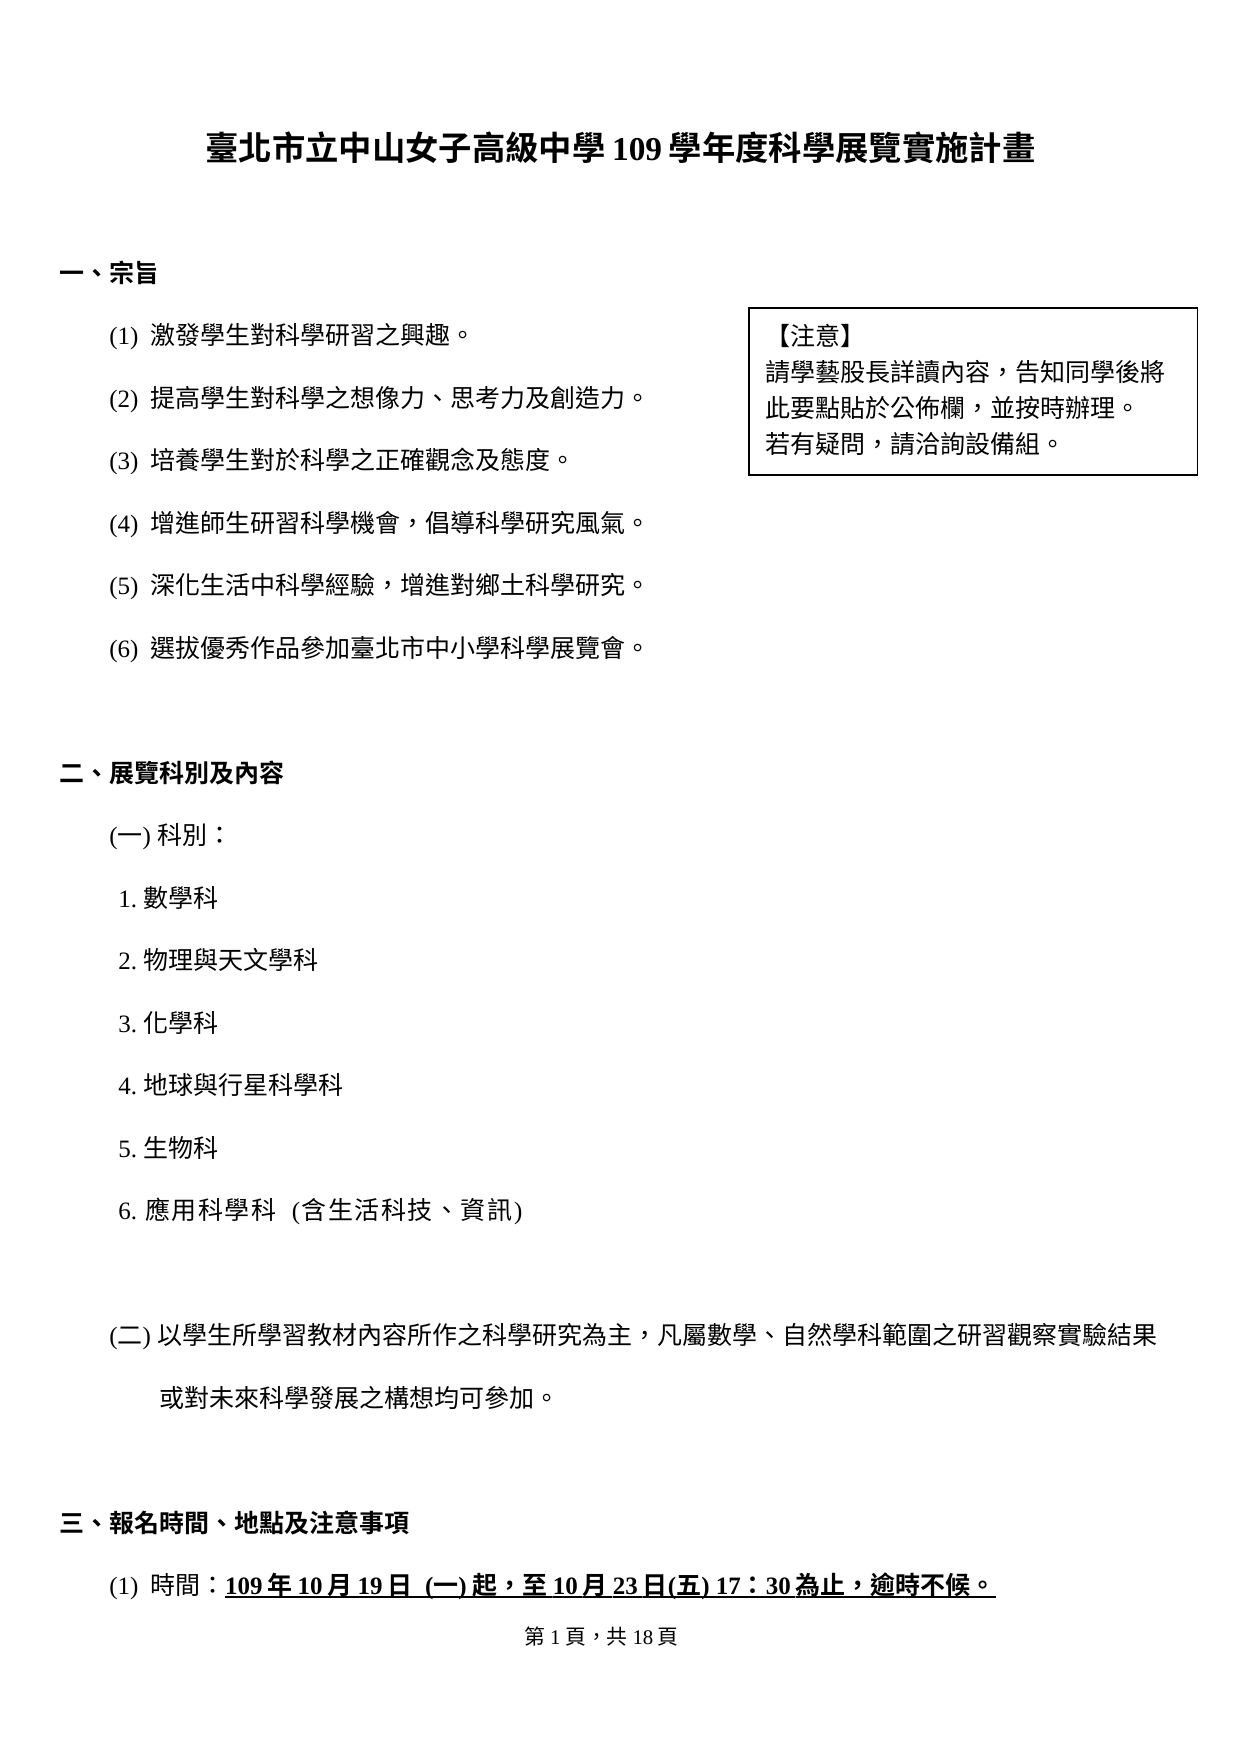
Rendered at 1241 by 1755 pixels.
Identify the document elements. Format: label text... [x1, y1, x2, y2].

text 2. 物理與天文學科 [118, 917, 1181, 979]
text 3. 化學科 [118, 979, 1181, 1042]
list 請學藝股長詳讀內容，告知同學後將 此要點貼於公佈欄，並按時辦理。 若有疑問，請洽詢設備組。 [765, 352, 1182, 461]
list 選拔優秀作品參加臺北市中小學科學展覽會。 [109, 604, 1181, 729]
text 1. 數學科 [118, 854, 1181, 917]
text 三、報名時間、地點及注意事項 [59, 1479, 1181, 1542]
list 深化生活中科學經驗，增進對鄉土科學研究。 [109, 542, 1181, 604]
list 激發學生對科學研習之興趣。 [750, 309, 1197, 474]
text 4. 地球與行星科學科 [118, 1042, 1181, 1104]
text 二、展覽科別及內容 [59, 729, 1181, 792]
text 臺北市立中山女子高級中學109學年度科學展覽實施計畫 [59, 104, 1181, 229]
text 5. 生物科 [118, 1104, 1181, 1167]
text 一、宗旨 [59, 229, 1181, 292]
text (一) 科別： [109, 792, 1181, 854]
list 激發學生對科學研習之興趣。 [109, 292, 1181, 354]
list 培養學生對於科學之正確觀念及態度。 [109, 417, 1181, 479]
text (二) 以學生所學習教材內容所作之科學研究為主，凡屬數學、自然學科範圍之研習觀察實驗結果或對未來科學發展之構想均可參加。 [109, 1292, 1181, 1479]
list 增進師生研習科學機會，倡導科學研究風氣。 [109, 479, 1181, 542]
list 提高學生對科學之想像力、思考力及創造力。 [109, 354, 748, 417]
text 6. 應用科學科 (含生活科技、資訊) [118, 1167, 1181, 1292]
list 時間：109年10月19日 (一) 起，至10月23日(五) 17：30為止，逾時不候。 [109, 1542, 1181, 1604]
list 【注意】 [765, 316, 1182, 352]
